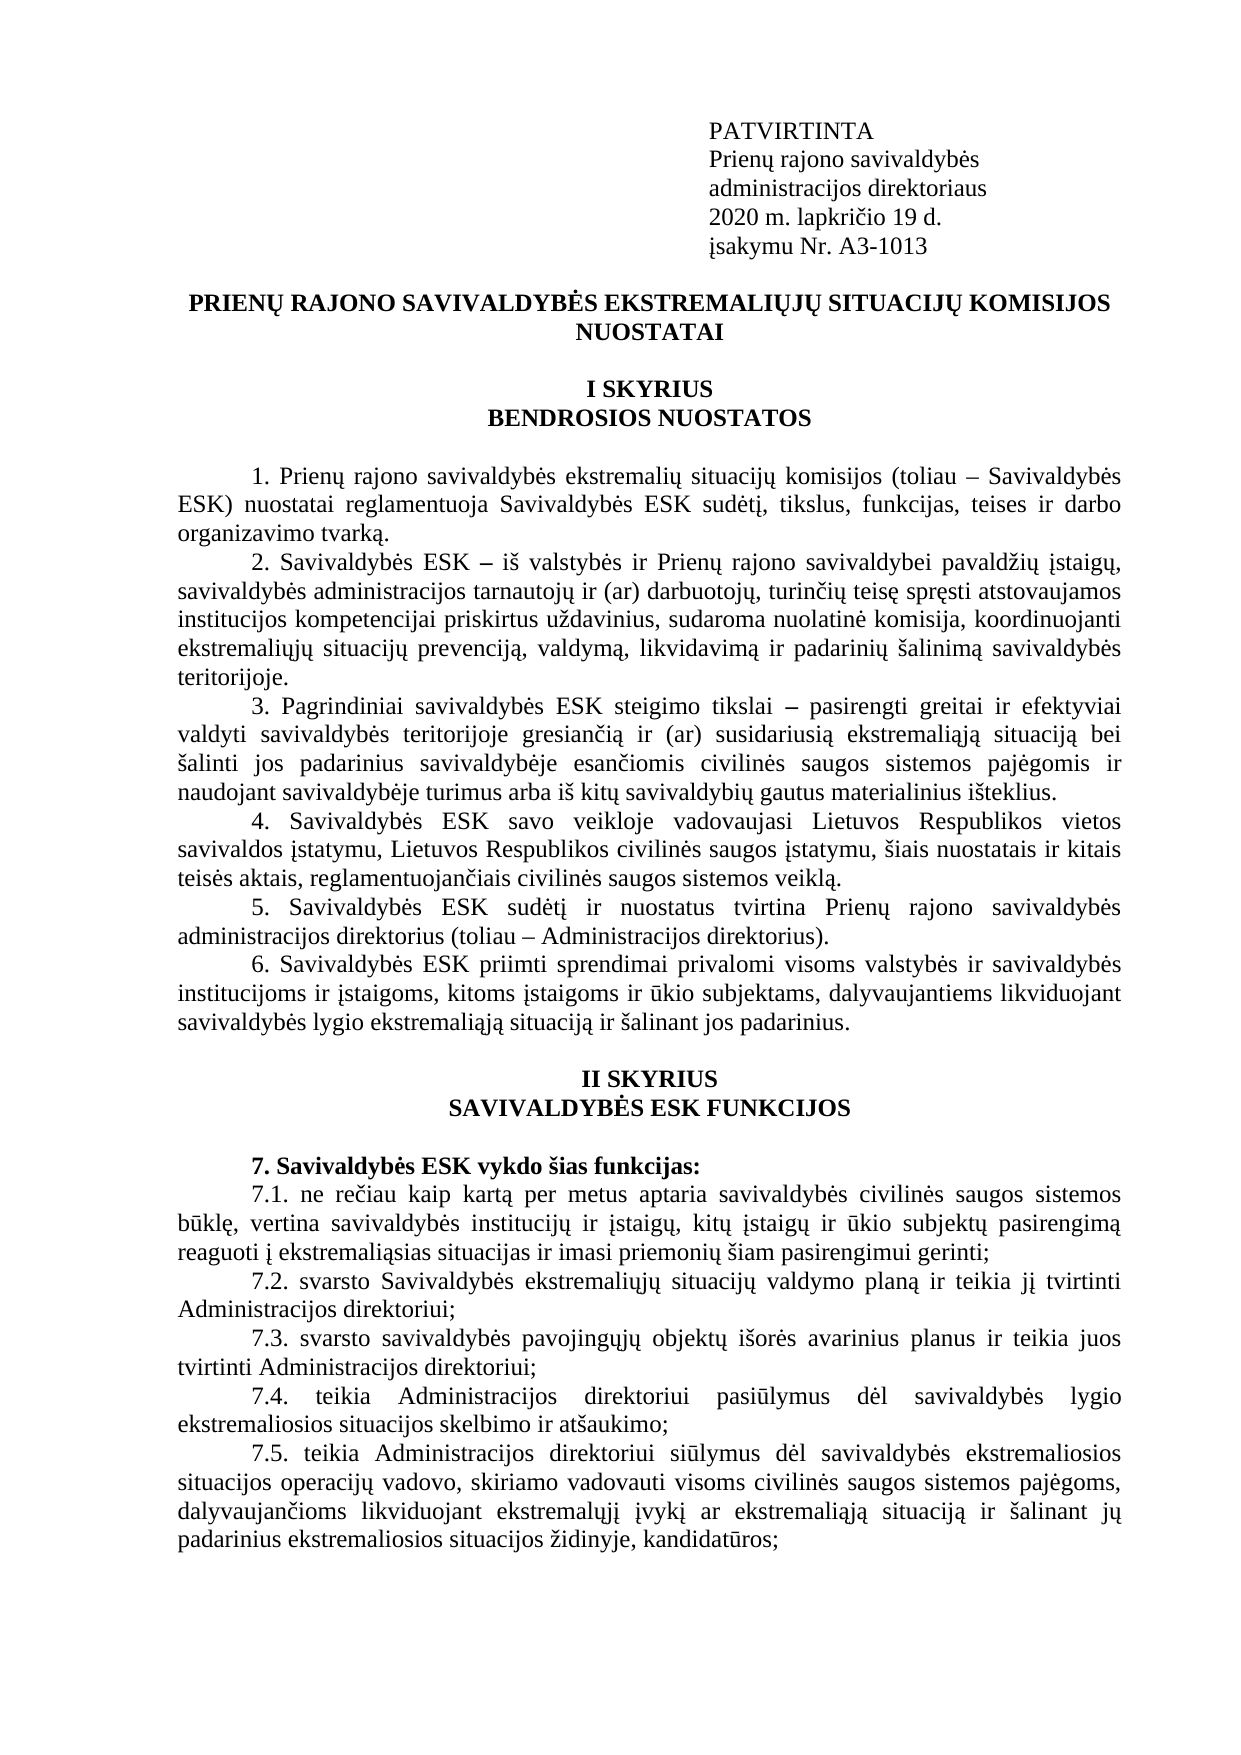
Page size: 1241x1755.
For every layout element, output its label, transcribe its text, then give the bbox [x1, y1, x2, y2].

text Prienų rajono savivaldybės [177, 144, 1122, 173]
text II SKYRIUS [177, 1064, 1122, 1093]
text I SKYRIUS [177, 374, 1122, 403]
text 7.4. teikia Administracijos direktoriui pasiūlymus dėl savivaldybės lygio ekstremaliosios situacijos skelbimo ir atšaukimo; [177, 1381, 1122, 1438]
text 6. Savivaldybės ESK priimti sprendimai privalomi visoms valstybės ir savivaldybės institucijoms ir įstaigoms, kitoms įstaigoms ir ūkio subjektams, dalyvaujantiems likviduojant savivaldybės lygio ekstremaliąją situaciją ir šalinant jos padarinius. [177, 949, 1122, 1036]
text 7.1. ne rečiau kaip kartą per metus aptaria savivaldybės civilinės saugos sistemos būklę, vertina savivaldybės institucijų ir įstaigų, kitų įstaigų ir ūkio subjektų pasirengimą reaguoti į ekstremaliąsias situacijas ir imasi priemonių šiam pasirengimui gerinti; [177, 1179, 1122, 1266]
text 4. Savivaldybės ESK savo veikloje vadovaujasi Lietuvos Respublikos vietos savivaldos įstatymu, Lietuvos Respublikos civilinės saugos įstatymu, šiais nuostatais ir kitais teisės aktais, reglamentuojančiais civilinės saugos sistemos veiklą. [177, 806, 1122, 892]
text 7.5. teikia Administracijos direktoriui siūlymus dėl savivaldybės ekstremaliosios situacijos operacijų vadovo, skiriamo vadovauti visoms civilinės saugos sistemos pajėgoms, dalyvaujančioms likviduojant ekstremalųjį įvykį ar ekstremaliąją situaciją ir šalinant jų padarinius ekstremaliosios situacijos židinyje, kandidatūros; [177, 1438, 1122, 1553]
text SAVIVALDYBĖS ESK FUNKCIJOS [177, 1093, 1122, 1122]
text įsakymu Nr. A3-1013 [177, 231, 1122, 259]
text PRIENŲ RAJONO SAVIVALDYBĖS EKSTREMALIŲJŲ SITUACIJŲ KOMISIJOS NUOSTATAI [177, 288, 1122, 346]
text 2. Savivaldybės ESK – iš valstybės ir Prienų rajono savivaldybei pavaldžių įstaigų, savivaldybės administracijos tarnautojų ir (ar) darbuotojų, turinčių teisę spręsti atstovaujamos institucijos kompetencijai priskirtus uždavinius, sudaroma nuolatinė komisija, koordinuojanti ekstremaliųjų situacijų prevenciją, valdymą, likvidavimą ir padarinių šalinimą savivaldybės teritorijoje. [177, 547, 1122, 691]
text 7. Savivaldybės ESK vykdo šias funkcijas: [177, 1151, 1122, 1179]
text 5. Savivaldybės ESK sudėtį ir nuostatus tvirtina Prienų rajono savivaldybės administracijos direktorius (toliau – Administracijos direktorius). [177, 892, 1122, 949]
text 1. Prienų rajono savivaldybės ekstremalių situacijų komisijos (toliau – Savivaldybės ESK) nuostatai reglamentuoja Savivaldybės ESK sudėtį, tikslus, funkcijas, teises ir darbo organizavimo tvarką. [177, 461, 1122, 547]
text 7.3. svarsto savivaldybės pavojingųjų objektų išorės avarinius planus ir teikia juos tvirtinti Administracijos direktoriui; [177, 1323, 1122, 1381]
text PATVIRTINTA [177, 116, 1122, 144]
text administracijos direktoriaus [177, 173, 1122, 202]
text 3. Pagrindiniai savivaldybės ESK steigimo tikslai – pasirengti greitai ir efektyviai valdyti savivaldybės teritorijoje gresiančią ir (ar) susidariusią ekstremaliąją situaciją bei šalinti jos padarinius savivaldybėje esančiomis civilinės saugos sistemos pajėgomis ir naudojant savivaldybėje turimus arba iš kitų savivaldybių gautus materialinius išteklius. [177, 691, 1122, 806]
text 2020 m. lapkričio 19 d. [177, 202, 1122, 231]
text 7.2. svarsto Savivaldybės ekstremaliųjų situacijų valdymo planą ir teikia jį tvirtinti Administracijos direktoriui; [177, 1266, 1122, 1323]
text BENDROSIOS NUOSTATOS [177, 403, 1122, 432]
